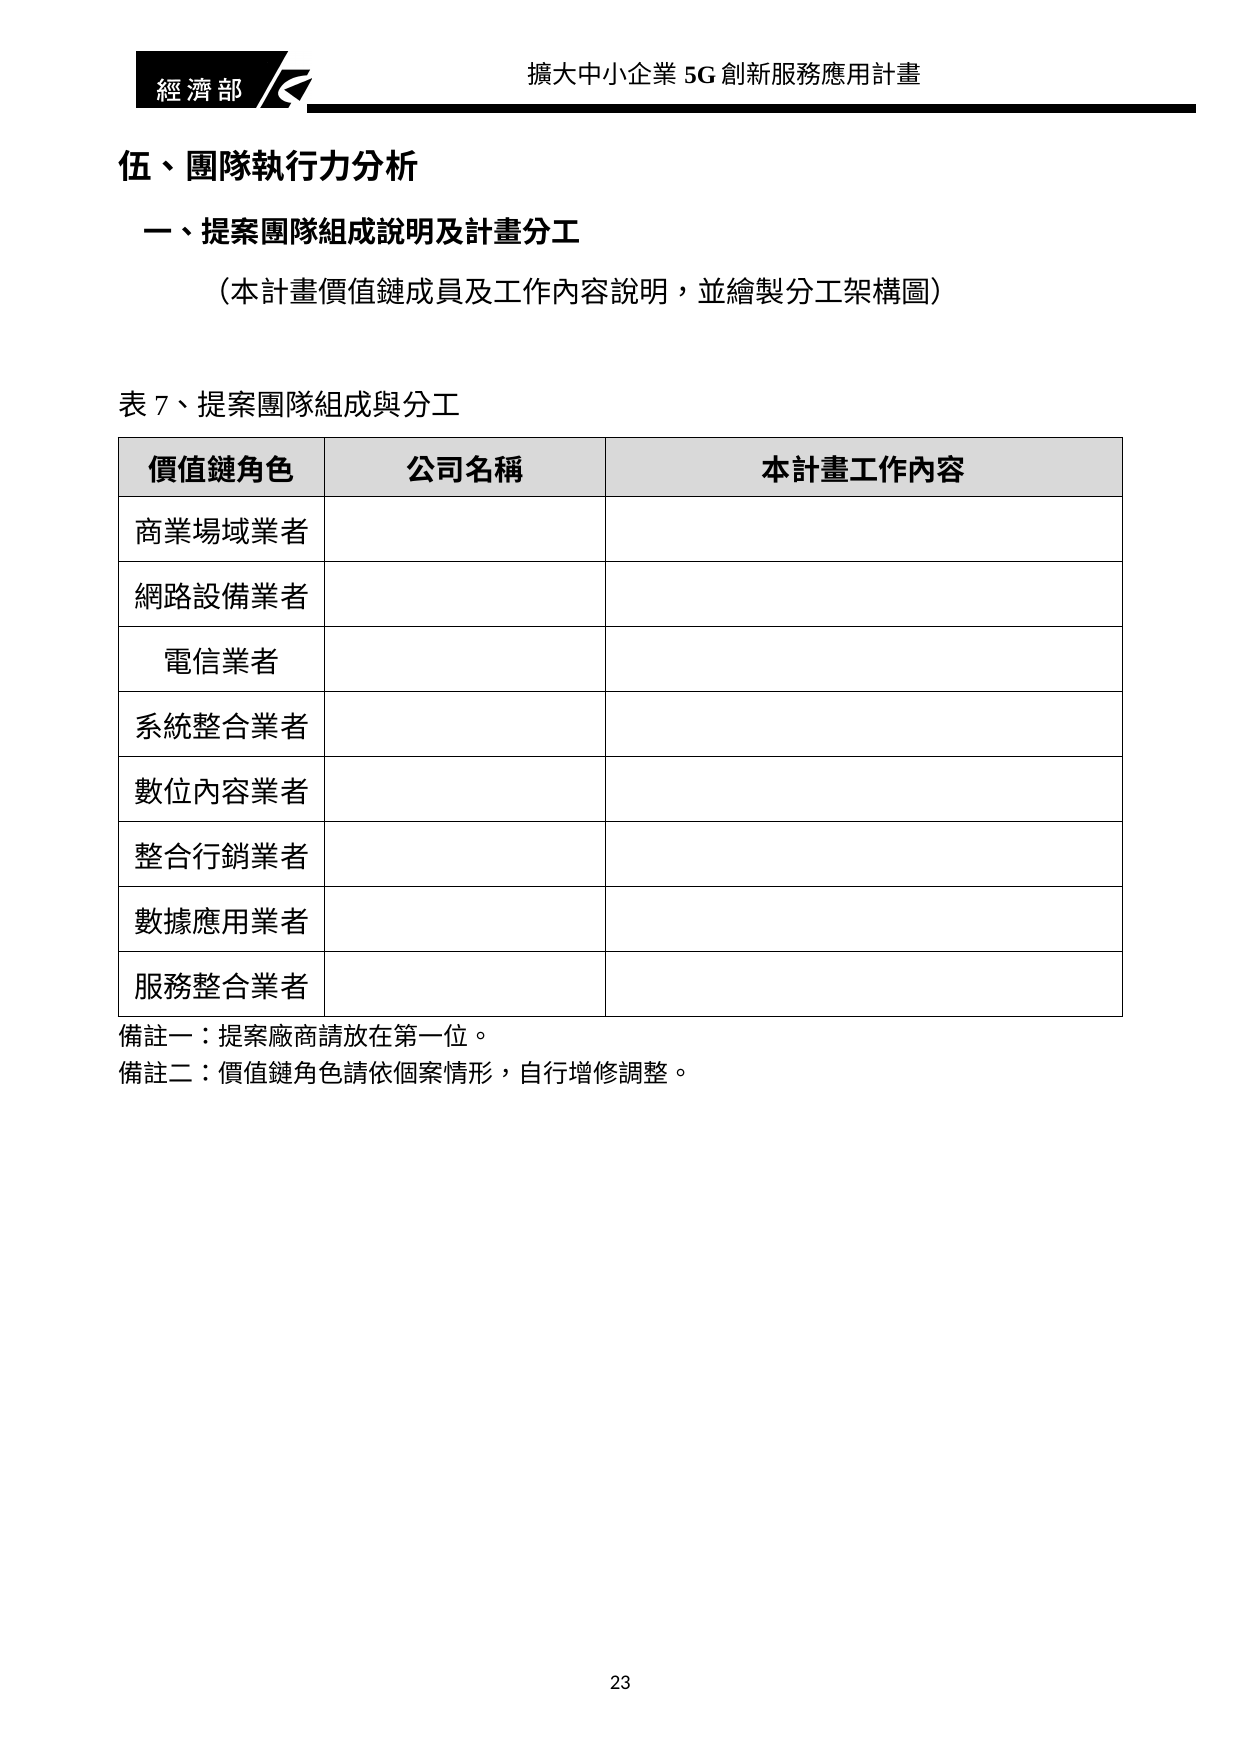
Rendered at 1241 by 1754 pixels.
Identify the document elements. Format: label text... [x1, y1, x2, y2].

table_header 公司名稱 [325, 438, 605, 496]
table_cell [325, 562, 605, 626]
table_cell 電信業者 [119, 627, 324, 691]
table_cell [325, 627, 605, 691]
table_cell [606, 692, 1122, 756]
subtitle 伍、團隊執行力分析 [118, 140, 1122, 188]
table_cell [325, 497, 605, 561]
table_cell [325, 822, 605, 886]
text 表 7、提案團隊組成與分工 [118, 382, 1122, 424]
picture [136, 51, 312, 108]
table_cell [325, 757, 605, 821]
subtitle 一、提案團隊組成說明及計畫分工 [143, 201, 1122, 253]
text 備註一：提案廠商請放在第一位。 [118, 1017, 1122, 1053]
table_cell [606, 822, 1122, 886]
table_header 價值鏈角色 [119, 438, 324, 496]
table_cell 整合行銷業者 [119, 822, 324, 886]
table_cell [325, 952, 605, 1016]
table_cell 數據應用業者 [119, 887, 324, 951]
table_cell 系統整合業者 [119, 692, 324, 756]
table_cell 數位內容業者 [119, 757, 324, 821]
table_header 本計畫工作內容 [606, 438, 1122, 496]
text （本計畫價值鏈成員及工作內容說明，並繪製分工架構圖） [143, 265, 1122, 311]
table_cell [325, 692, 605, 756]
table_cell [325, 887, 605, 951]
table_cell [606, 627, 1122, 691]
table_cell 商業場域業者 [119, 497, 324, 561]
table_cell [606, 562, 1122, 626]
table_cell [606, 497, 1122, 561]
table_cell [606, 757, 1122, 821]
table_cell [606, 887, 1122, 951]
table_cell [606, 952, 1122, 1016]
text 備註二：價值鏈角色請依個案情形，自行增修調整。 [118, 1053, 1122, 1089]
table_cell 網路設備業者 [119, 562, 324, 626]
table_cell 服務整合業者 [119, 952, 324, 1016]
